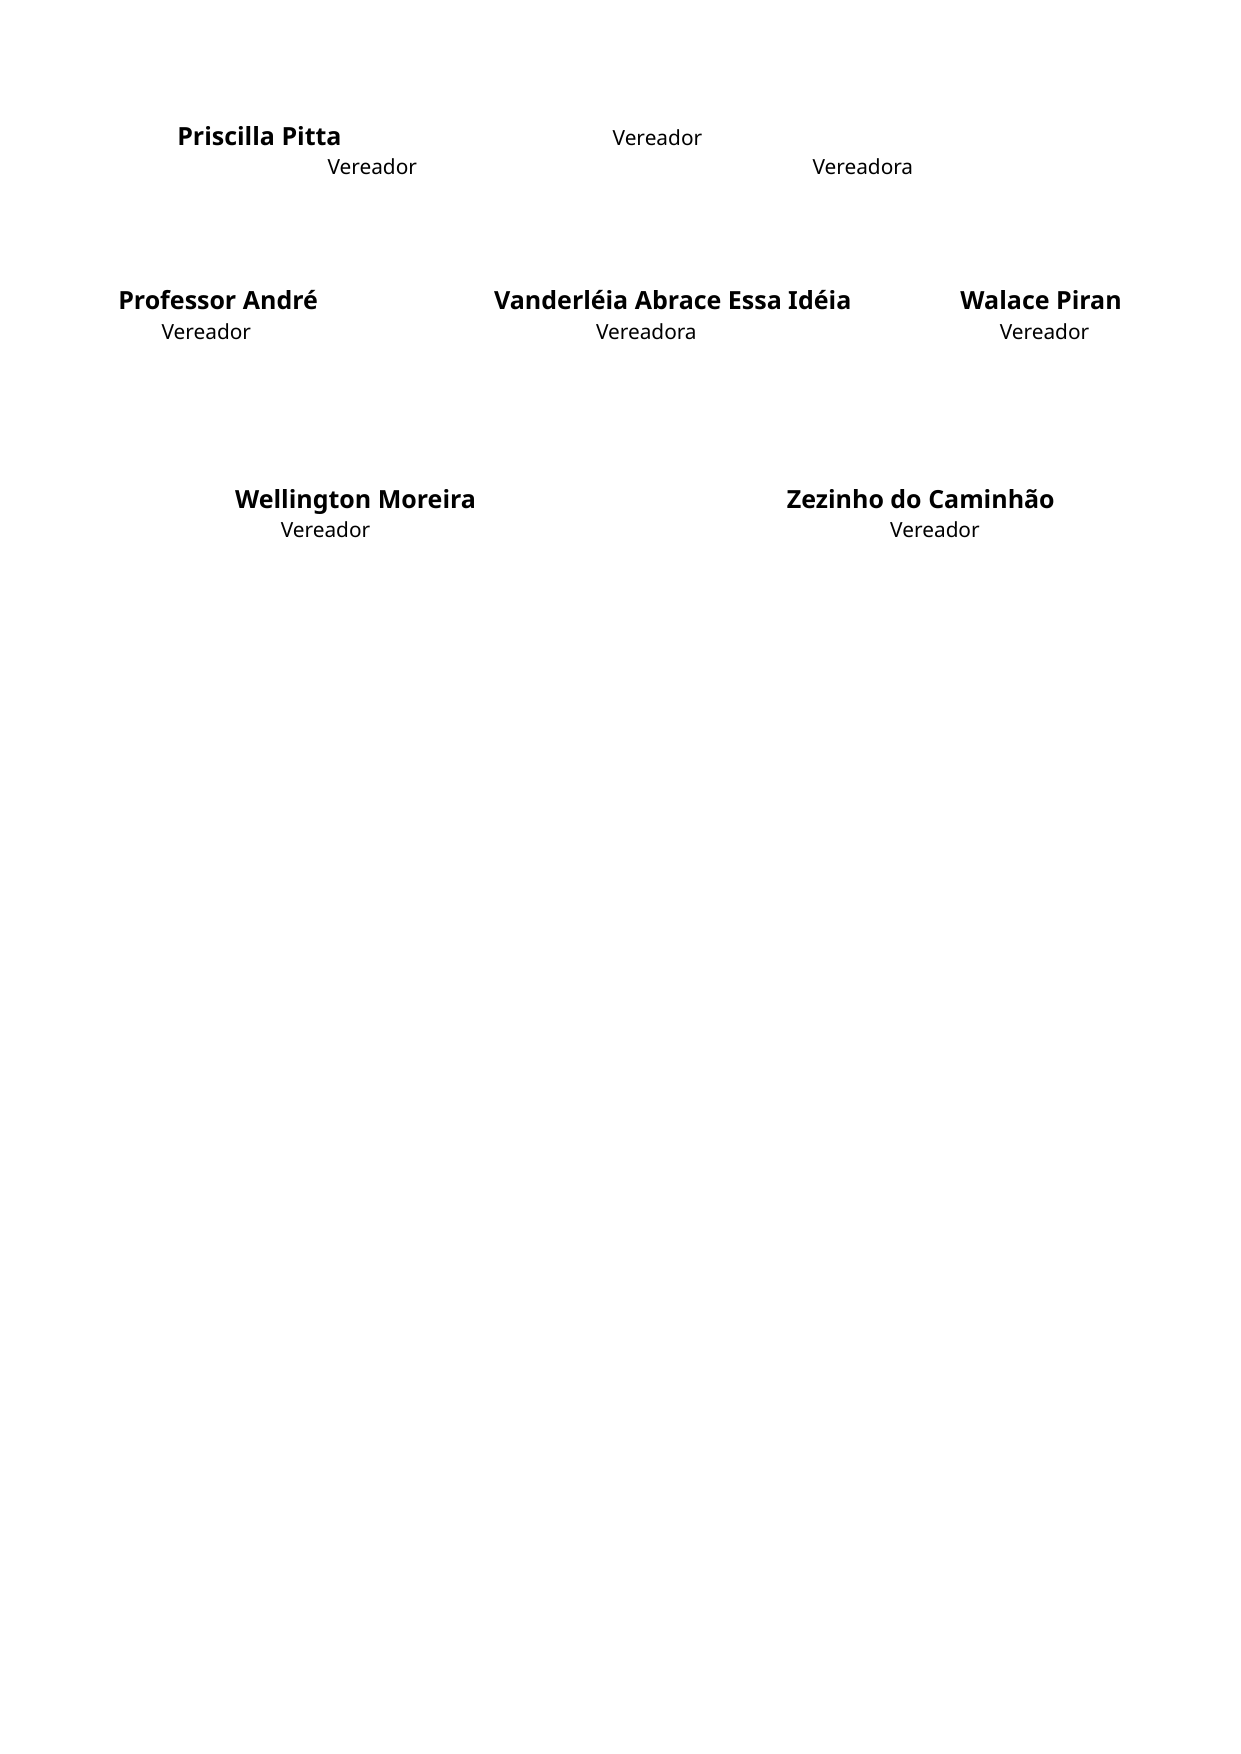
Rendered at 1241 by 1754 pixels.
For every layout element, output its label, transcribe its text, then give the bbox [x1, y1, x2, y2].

text Vereador Vereadora Vereador [118, 317, 1122, 345]
text Professor André Vanderléia Abrace Essa Idéia Walace Piran [118, 283, 1122, 317]
text Wellington Moreira Zezinho do Caminhão [118, 482, 1122, 516]
text Vereador Vereador [118, 516, 1122, 544]
text Priscilla Pitta Vereador Vereador Vereadora [118, 118, 1122, 181]
